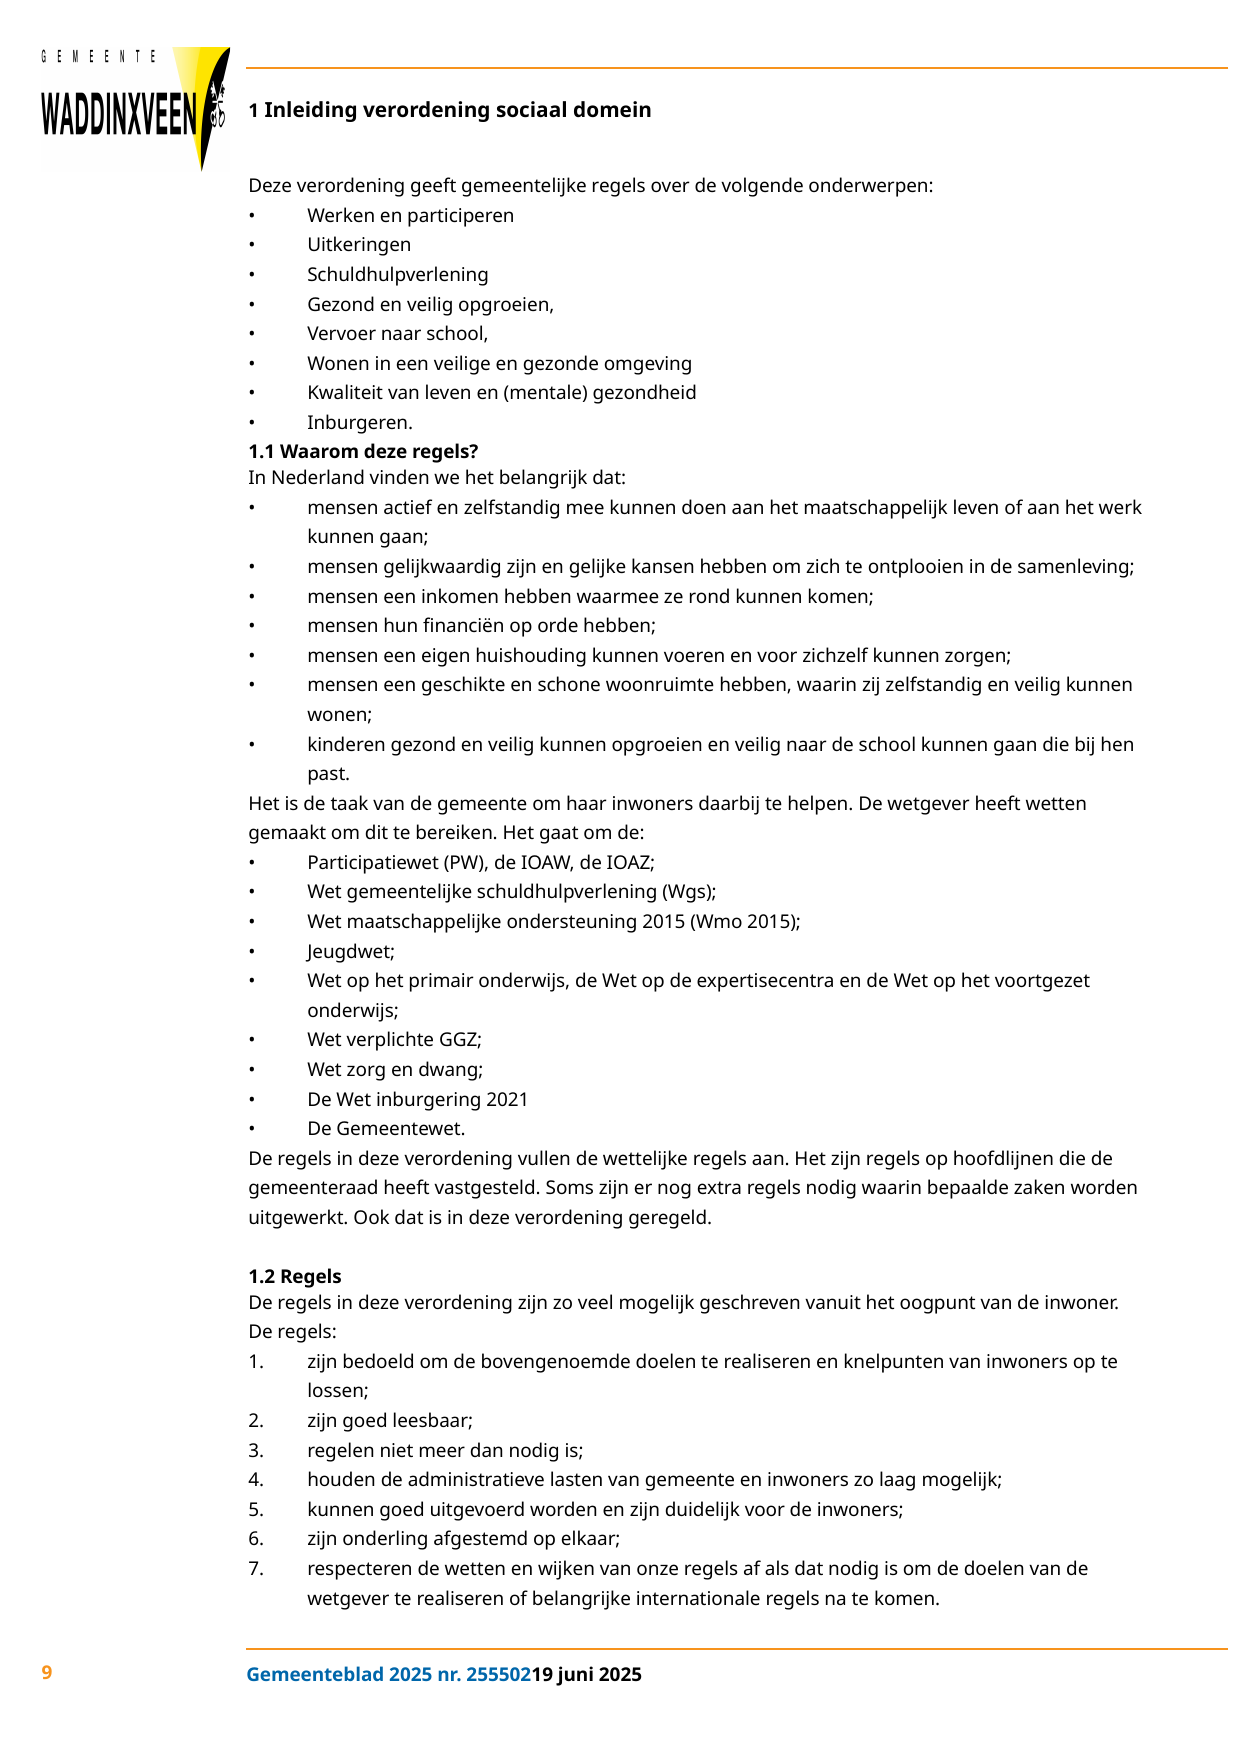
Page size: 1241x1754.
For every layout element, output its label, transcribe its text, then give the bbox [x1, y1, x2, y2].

list Wet maatschappelijke ondersteuning 2015 (Wmo 2015); [248, 908, 1152, 934]
text Deze verordening geeft gemeentelijke regels over de volgende onderwerpen: [248, 172, 1152, 198]
list Wet verplichte GGZ; [248, 1027, 1152, 1052]
list Kwaliteit van leven en (mentale) gezondheid [248, 379, 1152, 405]
list respecteren de wetten en wijken van onze regels af als dat nodig is om de doelen van de wetgever te realiseren of belangrijke internationale regels na te komen. [248, 1555, 1152, 1611]
list mensen gelijkwaardig zijn en gelijke kansen hebben om zich te ontplooien in de samenleving; [248, 553, 1152, 579]
list mensen een eigen huishouding kunnen voeren en voor zichzelf kunnen zorgen; [248, 642, 1152, 668]
list mensen een geschikte en schone woonruimte hebben, waarin zij zelfstandig en veilig kunnen wonen; [248, 672, 1152, 727]
list mensen actief en zelfstandig mee kunnen doen aan het maatschappelijk leven of aan het werk kunnen gaan; [248, 494, 1152, 549]
text De regels in deze verordening zijn zo veel mogelijk geschreven vanuit het oogpunt van de inwoner. [248, 1289, 1152, 1315]
text 1.1 Waarom deze regels? [248, 439, 1152, 464]
text In Nederland vinden we het belangrijk dat: [248, 464, 1152, 490]
list Inburgeren. [248, 409, 1152, 435]
list Uitkeringen [248, 232, 1152, 257]
list Wet op het primair onderwijs, de Wet op de expertisecentra en de Wet op het voortgezet onderwijs; [248, 967, 1152, 1023]
list zijn onderling afgestemd op elkaar; [248, 1526, 1152, 1551]
list Vervoer naar school, [248, 320, 1152, 346]
list Werken en participeren [248, 202, 1152, 228]
list houden de administratieve lasten van gemeente en inwoners zo laag mogelijk; [248, 1466, 1152, 1492]
text De regels in deze verordening vullen de wettelijke regels aan. Het zijn regels op hoofdlijnen die de gemeenteraad heeft vastgesteld. Soms zijn er nog extra regels nodig waarin bepaalde zaken worden uitgewerkt. Ook dat is in deze verordening geregeld. [248, 1145, 1152, 1230]
list Wet zorg en dwang; [248, 1056, 1152, 1082]
list kinderen gezond en veilig kunnen opgroeien en veilig naar de school kunnen gaan die bij hen past. [248, 731, 1152, 786]
list Participatiewet (PW), de IOAW, de IOAZ; [248, 849, 1152, 875]
list Schuldhulpverlening [248, 261, 1152, 287]
text Het is de taak van de gemeente om haar inwoners daarbij te helpen. De wetgever heeft wetten gemaakt om dit te bereiken. Het gaat om de: [248, 790, 1152, 845]
list mensen hun financiën op orde hebben; [248, 612, 1152, 638]
list kunnen goed uitgevoerd worden en zijn duidelijk voor de inwoners; [248, 1496, 1152, 1522]
text 1 Inleiding verordening sociaal domein [248, 95, 1152, 123]
list zijn bedoeld om de bovengenoemde doelen te realiseren en knelpunten van inwoners op te lossen; [248, 1348, 1152, 1403]
list regelen niet meer dan nodig is; [248, 1437, 1152, 1463]
text De regels: [248, 1318, 1152, 1344]
list Wet gemeentelijke schuldhulpverlening (Wgs); [248, 879, 1152, 904]
list mensen een inkomen hebben waarmee ze rond kunnen komen; [248, 583, 1152, 608]
list De Wet inburgering 2021 [248, 1086, 1152, 1111]
list Wonen in een veilige en gezonde omgeving [248, 350, 1152, 376]
list Jeugdwet; [248, 938, 1152, 963]
text 1.2 Regels [248, 1263, 1152, 1289]
list De Gemeentewet. [248, 1115, 1152, 1141]
picture [41, 47, 231, 172]
list Gezond en veilig opgroeien, [248, 291, 1152, 317]
list zijn goed leesbaar; [248, 1407, 1152, 1433]
